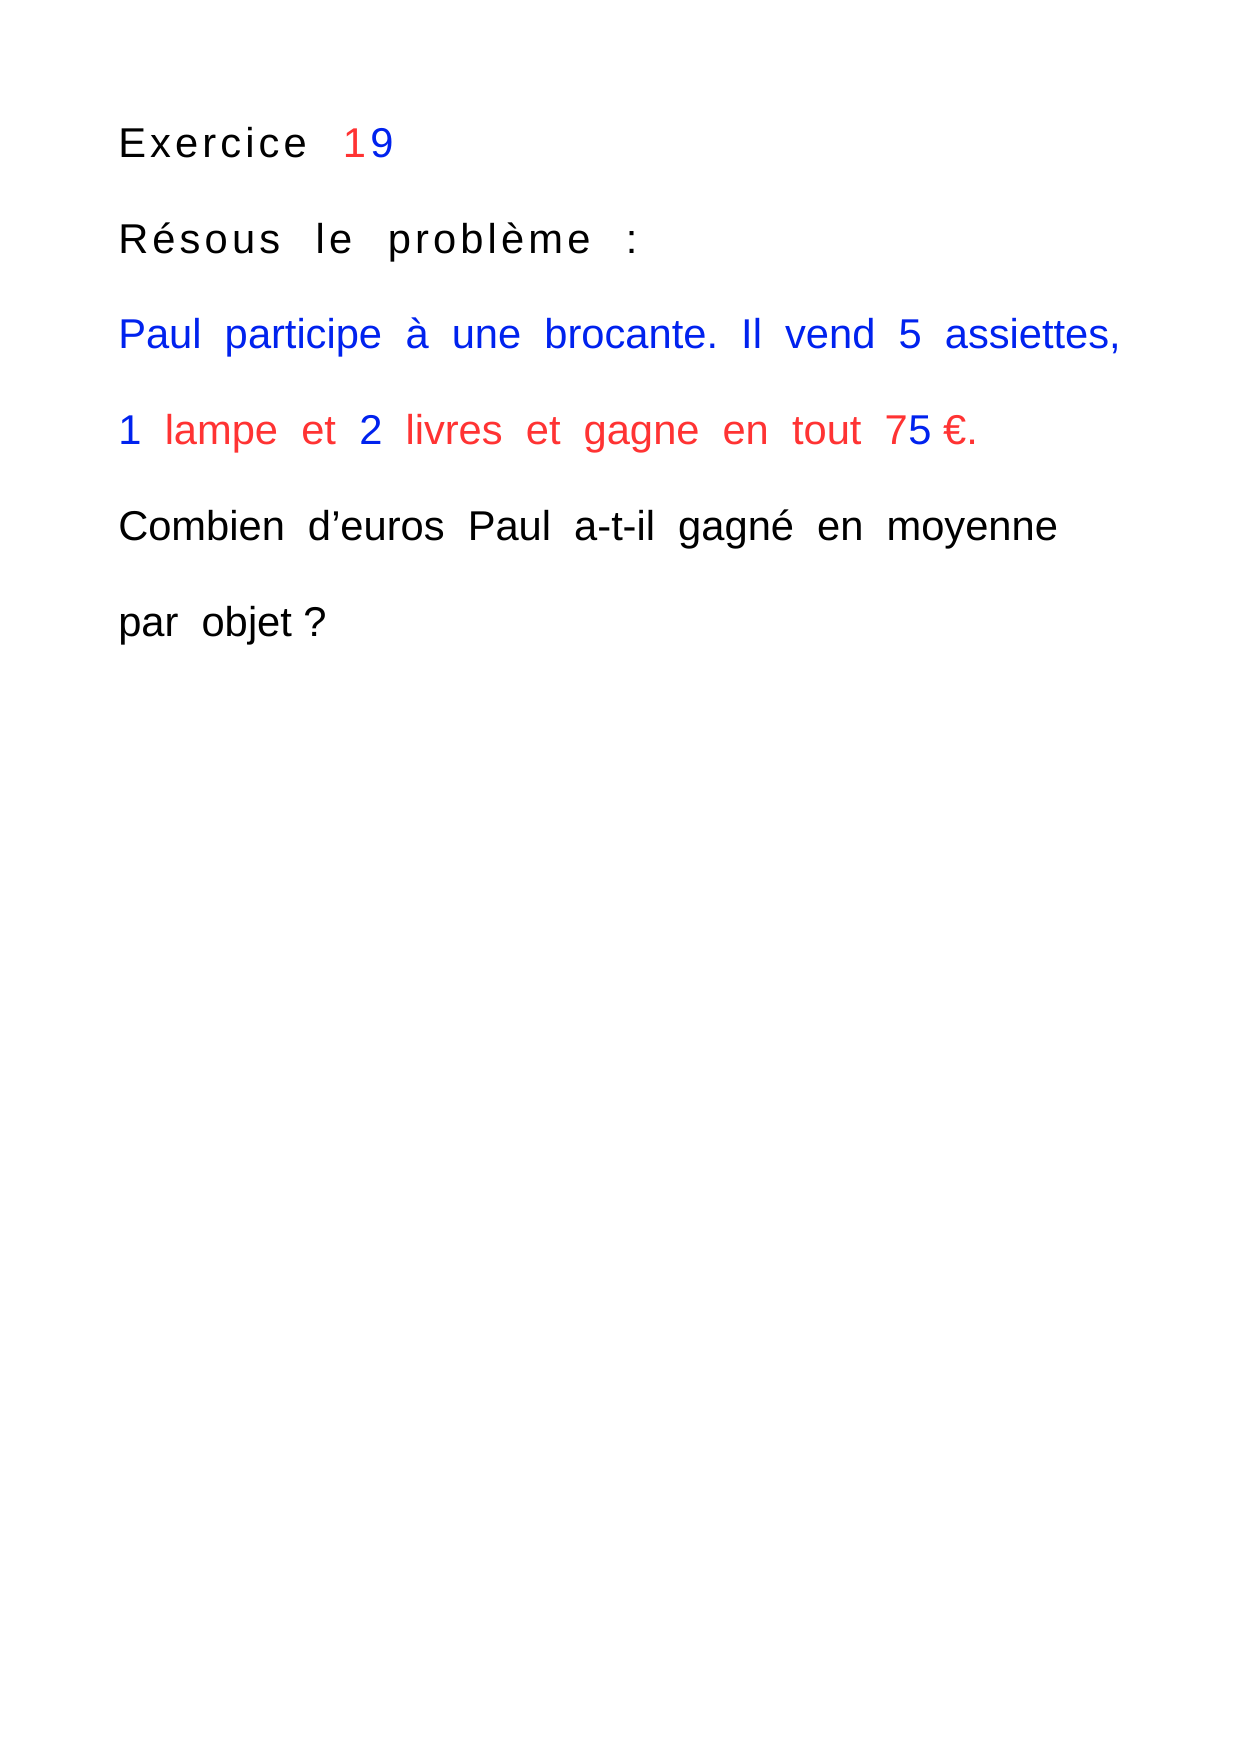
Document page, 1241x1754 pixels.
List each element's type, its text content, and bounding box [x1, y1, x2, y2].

text Résous le problème : [118, 214, 1122, 262]
text Exercice 19 [118, 118, 1122, 166]
text Paul participe à une brocante. Il vend 5 assiettes, 1 lampe et 2 livres et gagne en tout 75 €. Combien d’euros Paul a-t-il gagné en moyenne par objet ? [118, 310, 1122, 645]
